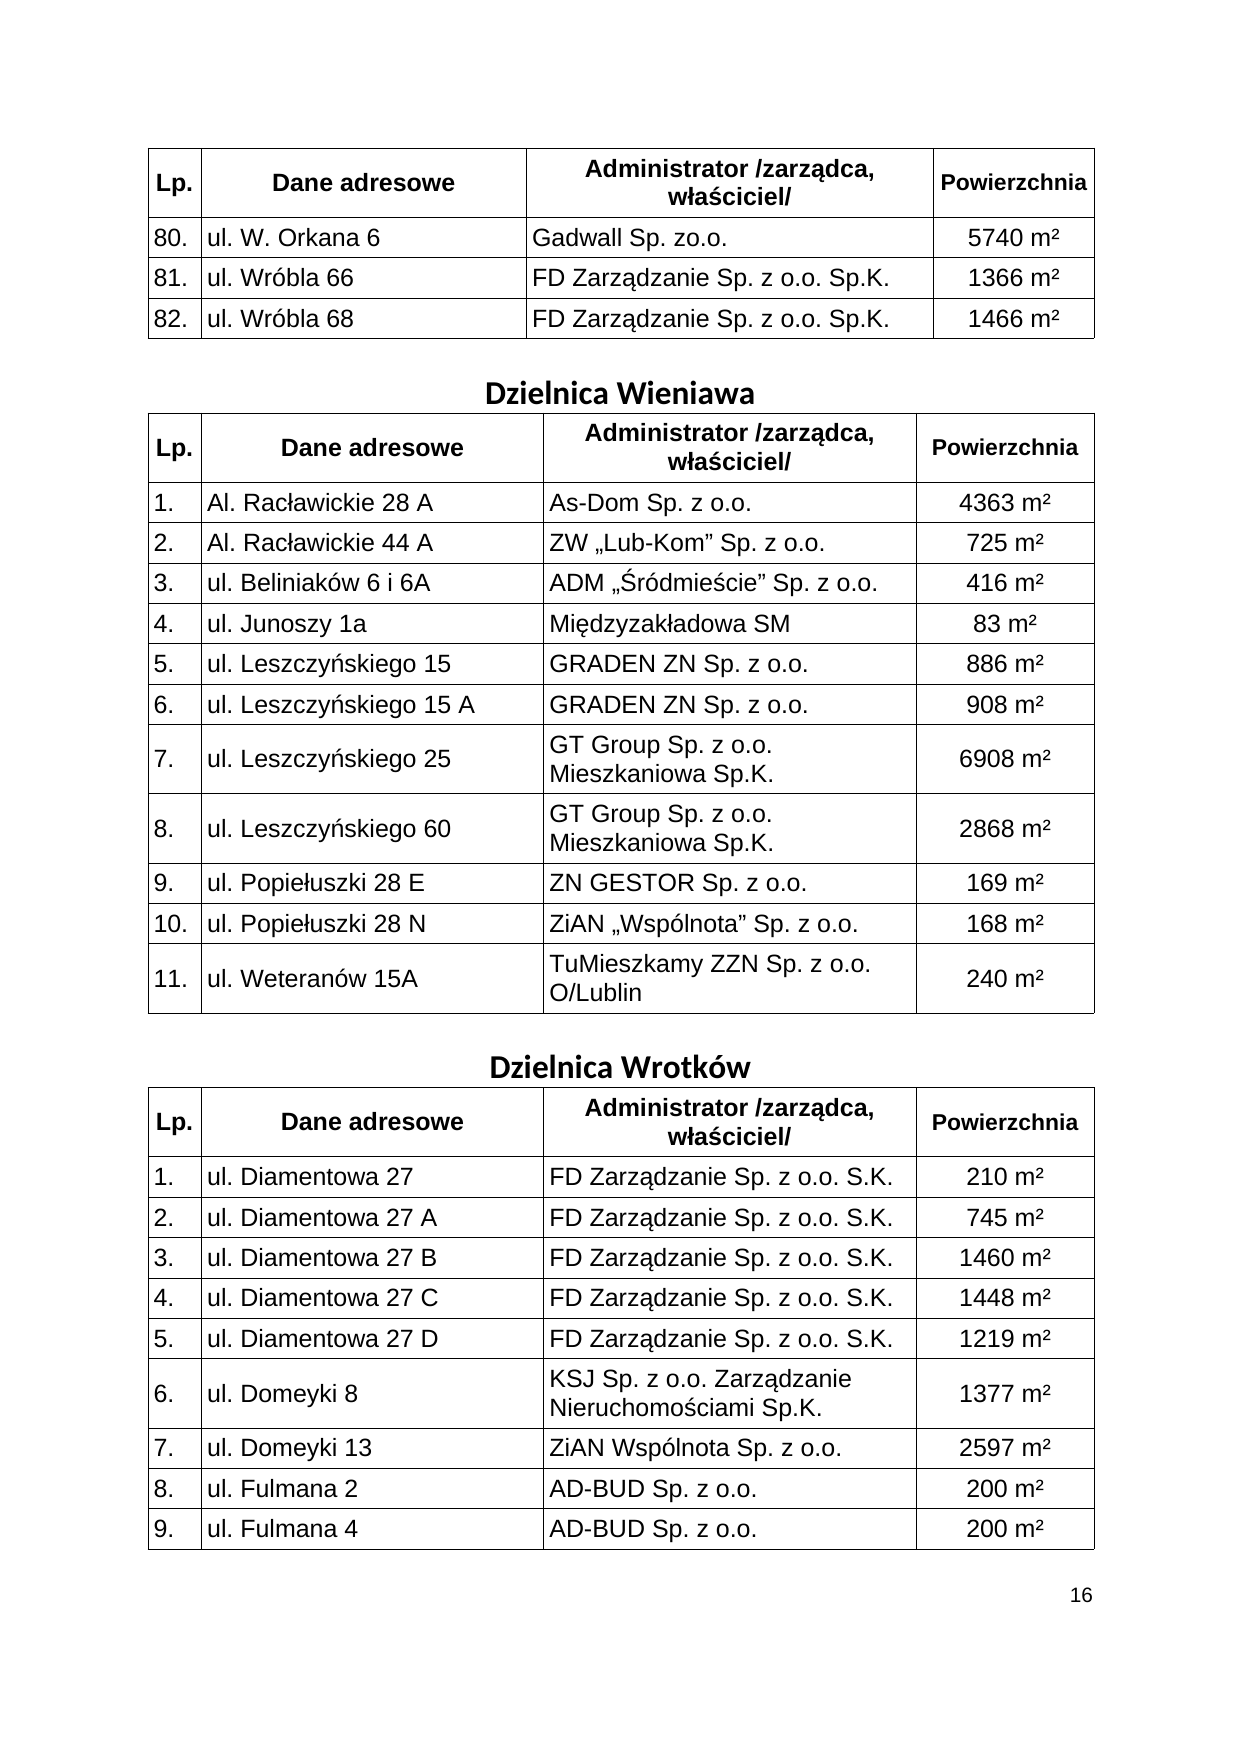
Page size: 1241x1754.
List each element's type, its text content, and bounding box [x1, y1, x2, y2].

table_header Administrator /zarządca, właściciel/ [544, 414, 916, 482]
table_cell Gadwall Sp. zo.o. [527, 218, 933, 257]
table_cell 83 m² [917, 604, 1094, 643]
table_cell 5740 m² [934, 218, 1094, 257]
table_cell [149, 258, 201, 298]
table_cell 6908 m² [917, 725, 1094, 793]
table_cell [149, 794, 201, 862]
table_cell GT Group Sp. z o.o. Mieszkaniowa Sp.K. [544, 725, 916, 793]
table_cell ul. Wróbla 68 [202, 299, 526, 338]
table_cell 1366 m² [934, 258, 1094, 298]
table_cell ul. Junoszy 1a [202, 604, 543, 643]
table_cell FD Zarządzanie Sp. z o.o. Sp.K. [527, 299, 933, 338]
table_header Powierzchnia [934, 149, 1094, 217]
table_cell AD-BUD Sp. z o.o. [544, 1469, 916, 1508]
table_cell ul. Diamentowa 27 D [202, 1319, 543, 1358]
table_cell [149, 1359, 201, 1427]
table_cell ul. Diamentowa 27 C [202, 1279, 543, 1318]
table_cell [149, 218, 201, 257]
table_header Administrator /zarządca, właściciel/ [527, 149, 933, 217]
table_cell [149, 1198, 201, 1237]
table_cell GRADEN ZN Sp. z o.o. [544, 685, 916, 724]
table_cell GRADEN ZN Sp. z o.o. [544, 644, 916, 684]
table_cell ul. Domeyki 8 [202, 1359, 543, 1427]
table_cell [149, 1157, 201, 1197]
table_cell AD-BUD Sp. z o.o. [544, 1509, 916, 1549]
table_cell 2597 m² [917, 1429, 1094, 1468]
table_cell [149, 1509, 201, 1549]
table_cell [149, 725, 201, 793]
subtitle Dzielnica Wieniawa [148, 372, 1093, 412]
table_cell 745 m² [917, 1198, 1094, 1237]
table_cell ZN GESTOR Sp. z o.o. [544, 864, 916, 903]
table_cell 725 m² [917, 523, 1094, 562]
table_cell ul. W. Orkana 6 [202, 218, 526, 257]
table_header Dane adresowe [202, 1088, 543, 1156]
table_cell [149, 864, 201, 903]
table_cell ul. Weteranów 15A [202, 944, 543, 1012]
table_cell [149, 483, 201, 522]
table_cell 1466 m² [934, 299, 1094, 338]
table_cell 908 m² [917, 685, 1094, 724]
subtitle Dzielnica Wrotków [148, 1046, 1093, 1087]
table_header Lp. [149, 1088, 201, 1156]
table_cell ul. Diamentowa 27 B [202, 1238, 543, 1277]
table_cell 1377 m² [917, 1359, 1094, 1427]
table_cell [149, 299, 201, 338]
table_cell ul. Popiełuszki 28 E [202, 864, 543, 903]
table_cell ul. Leszczyńskiego 15 A [202, 685, 543, 724]
table_header Dane adresowe [202, 149, 526, 217]
table_cell KSJ Sp. z o.o. Zarządzanie Nieruchomościami Sp.K. [544, 1359, 916, 1427]
table_cell FD Zarządzanie Sp. z o.o. S.K. [544, 1157, 916, 1197]
table_cell ZiAN Wspólnota Sp. z o.o. [544, 1429, 916, 1468]
table_cell [149, 904, 201, 943]
table_cell [149, 1429, 201, 1468]
table_cell ul. Diamentowa 27 A [202, 1198, 543, 1237]
table_cell 200 m² [917, 1509, 1094, 1549]
table_cell 886 m² [917, 644, 1094, 684]
table_header Lp. [149, 149, 201, 217]
table_cell [149, 564, 201, 603]
table_cell Międzyzakładowa SM [544, 604, 916, 643]
table_cell [149, 685, 201, 724]
table_cell ul. Fulmana 4 [202, 1509, 543, 1549]
table_cell 168 m² [917, 904, 1094, 943]
table_cell ZiAN „Wspólnota” Sp. z o.o. [544, 904, 916, 943]
table_cell ul. Diamentowa 27 [202, 1157, 543, 1197]
table_cell Al. Racławickie 28 A [202, 483, 543, 522]
table_header Dane adresowe [202, 414, 543, 482]
table_cell [149, 604, 201, 643]
table_cell 1219 m² [917, 1319, 1094, 1358]
table_cell [149, 1319, 201, 1358]
table_cell [149, 1279, 201, 1318]
table_cell FD Zarządzanie Sp. z o.o. S.K. [544, 1238, 916, 1277]
table_cell 1448 m² [917, 1279, 1094, 1318]
table_cell 169 m² [917, 864, 1094, 903]
table_cell As-Dom Sp. z o.o. [544, 483, 916, 522]
table_cell GT Group Sp. z o.o. Mieszkaniowa Sp.K. [544, 794, 916, 862]
table_header Powierzchnia [917, 1088, 1094, 1156]
table_cell ul. Leszczyńskiego 25 [202, 725, 543, 793]
table_cell FD Zarządzanie Sp. z o.o. S.K. [544, 1319, 916, 1358]
table_cell 210 m² [917, 1157, 1094, 1197]
table_cell 1460 m² [917, 1238, 1094, 1277]
table_cell TuMieszkamy ZZN Sp. z o.o. O/Lublin [544, 944, 916, 1012]
table_cell [149, 1238, 201, 1277]
table_cell FD Zarządzanie Sp. z o.o. S.K. [544, 1279, 916, 1318]
table_cell FD Zarządzanie Sp. z o.o. Sp.K. [527, 258, 933, 298]
table_cell ZW „Lub-Kom” Sp. z o.o. [544, 523, 916, 562]
table_cell ul. Fulmana 2 [202, 1469, 543, 1508]
table_cell 4363 m² [917, 483, 1094, 522]
table_cell ul. Domeyki 13 [202, 1429, 543, 1468]
table_cell [149, 523, 201, 562]
table_cell ADM „Śródmieście” Sp. z o.o. [544, 564, 916, 603]
table_cell [149, 1469, 201, 1508]
table_cell ul. Leszczyńskiego 15 [202, 644, 543, 684]
table_cell ul. Wróbla 66 [202, 258, 526, 298]
table_cell [149, 944, 201, 1012]
table_cell 240 m² [917, 944, 1094, 1012]
table_header Lp. [149, 414, 201, 482]
table_cell ul. Popiełuszki 28 N [202, 904, 543, 943]
table_cell 416 m² [917, 564, 1094, 603]
table_cell [149, 644, 201, 684]
table_header Powierzchnia [917, 414, 1094, 482]
table_cell Al. Racławickie 44 A [202, 523, 543, 562]
table_cell ul. Beliniaków 6 i 6A [202, 564, 543, 603]
table_cell 200 m² [917, 1469, 1094, 1508]
table_header Administrator /zarządca, właściciel/ [544, 1088, 916, 1156]
table_cell ul. Leszczyńskiego 60 [202, 794, 543, 862]
table_cell 2868 m² [917, 794, 1094, 862]
table_cell FD Zarządzanie Sp. z o.o. S.K. [544, 1198, 916, 1237]
